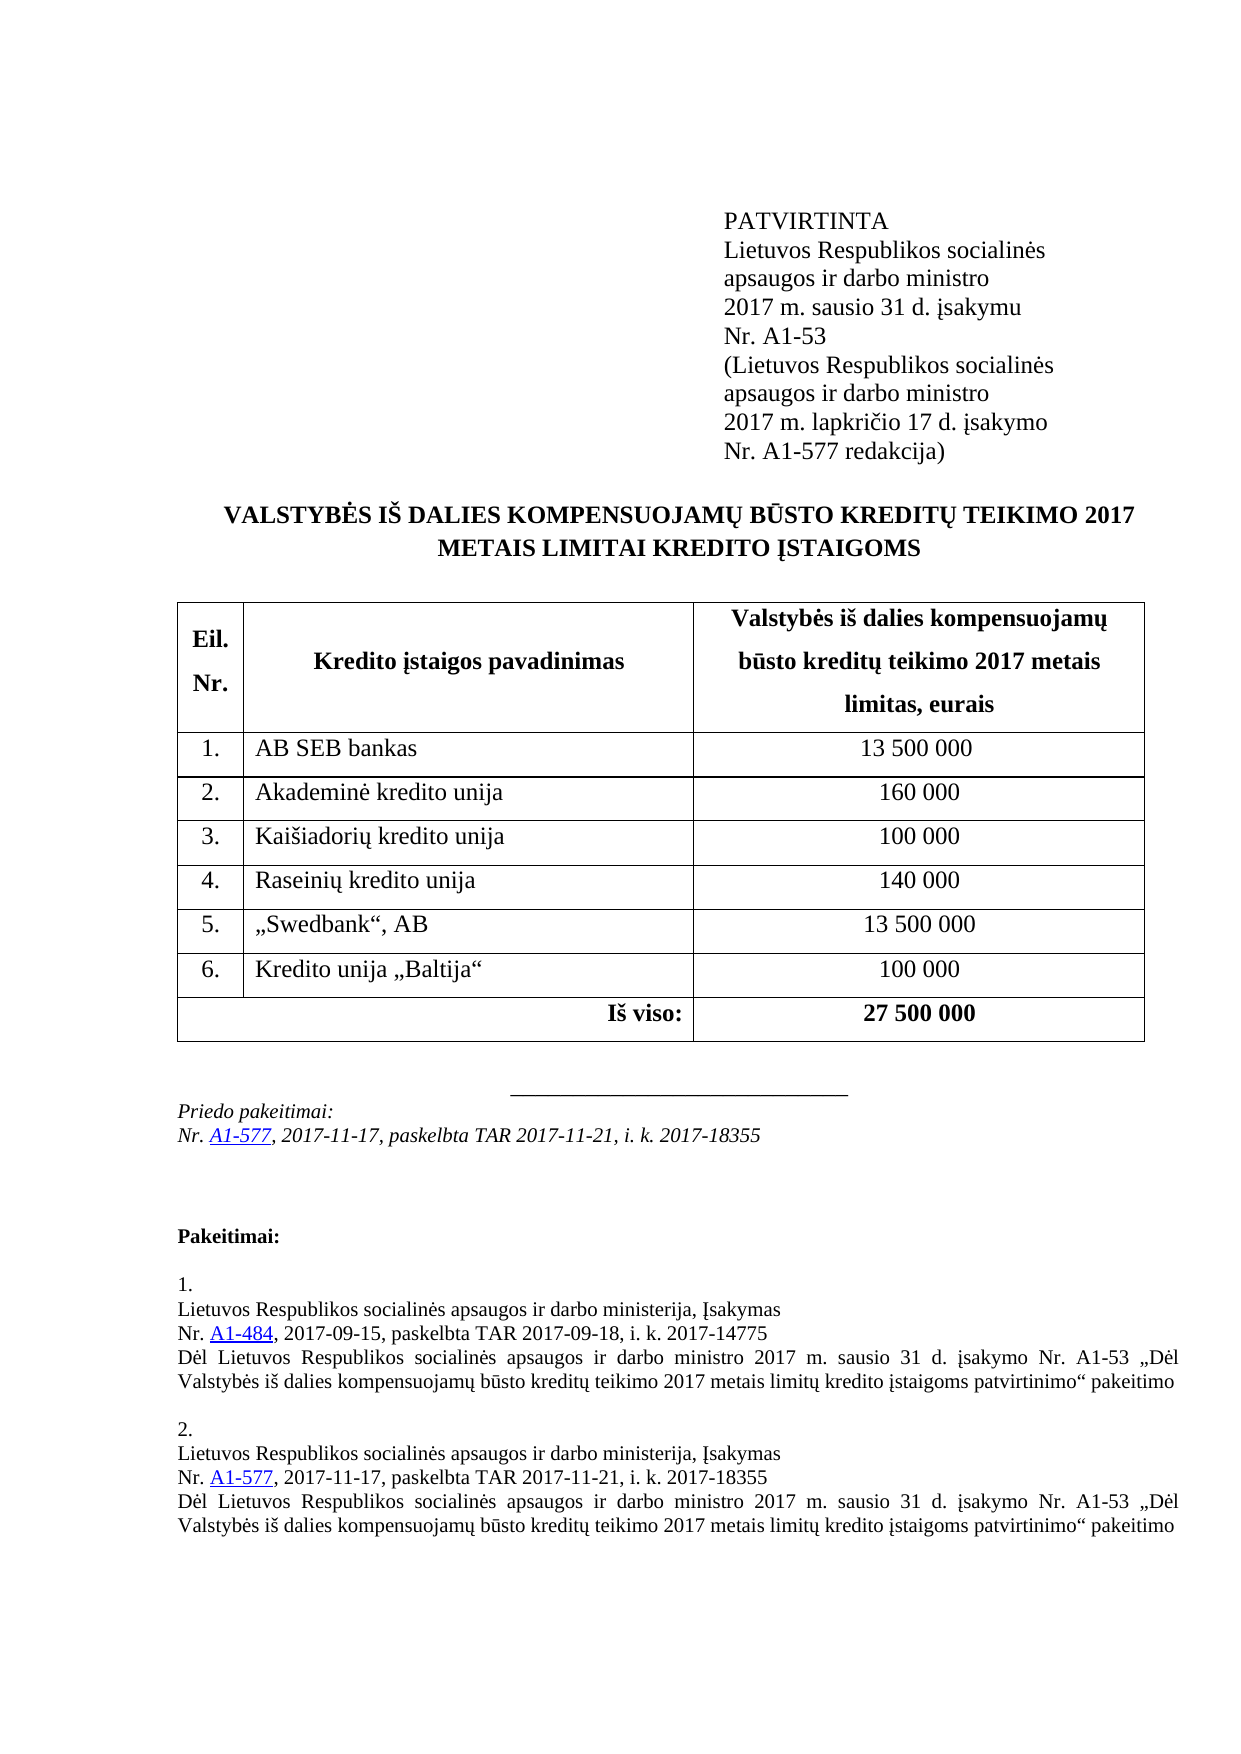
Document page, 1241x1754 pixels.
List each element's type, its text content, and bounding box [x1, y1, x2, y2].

text 2. [177, 1417, 1181, 1441]
text 2017 m. lapkričio 17 d. įsakymo [723, 407, 1181, 436]
text Nr. A1-577, 2017-11-17, paskelbta TAR 2017-11-21, i. k. 2017-18355 [177, 1123, 1181, 1147]
table_header Valstybės iš dalies kompensuojamų būsto kreditų teikimo 2017 metais limitas, eurais [694, 603, 1144, 732]
table_cell 100 000 [694, 821, 1144, 864]
table_cell Kredito unija „Baltija“ [244, 954, 693, 997]
text Nr. A1-53 [723, 321, 1181, 350]
table_cell „Swedbank“, AB [244, 910, 693, 953]
text apsaugos ir darbo ministro [723, 263, 1181, 292]
text Dėl Lietuvos Respublikos socialinės apsaugos ir darbo ministro 2017 m. sausio 31 d. įsakymo Nr. A1-53 „Dėl Valstybės iš dalies kompensuojamų būsto kreditų teikimo 2017 metais limitų kredito įstaigoms patvirtinimo“ pakeitimo [177, 1489, 1181, 1537]
table_cell 3. [178, 821, 243, 864]
table_cell 6. [178, 954, 243, 997]
table_cell 27 500 000 [694, 998, 1144, 1041]
table_cell Kaišiadorių kredito unija [244, 821, 693, 864]
text Priedo pakeitimai: [177, 1099, 1181, 1123]
table_cell 160 000 [694, 778, 1144, 820]
text 1. [177, 1272, 1181, 1296]
text Pakeitimai: [177, 1224, 1181, 1248]
table_cell Iš viso: [178, 998, 693, 1041]
table_cell AB SEB bankas [244, 733, 693, 776]
table_header Eil. Nr. [178, 603, 243, 732]
text Nr. A1-577 redakcija) [723, 436, 1181, 465]
table_cell 140 000 [694, 866, 1144, 908]
table_cell 1. [178, 733, 243, 776]
table_header Kredito įstaigos pavadinimas [244, 603, 693, 732]
table_cell 4. [178, 866, 243, 908]
table_cell Akademinė kredito unija [244, 778, 693, 820]
table_cell 13 500 000 [694, 910, 1144, 953]
table_cell 5. [178, 910, 243, 953]
table_cell Raseinių kredito unija [244, 866, 693, 908]
table_cell 13 500 000 [694, 733, 1144, 776]
text Lietuvos Respublikos socialinės apsaugos ir darbo ministerija, Įsakymas [177, 1296, 1181, 1321]
table_cell 100 000 [694, 954, 1144, 997]
text ___________________________ [177, 1071, 1181, 1099]
text VALSTYBĖS IŠ DALIES KOMPENSUOJAMŲ BŪSTO KREDITŲ teikimo 2017 metais LIMITai KREDITO ĮSTAIGOMS [177, 500, 1181, 562]
text Nr. A1-577, 2017-11-17, paskelbta TAR 2017-11-21, i. k. 2017-18355 [177, 1465, 1181, 1489]
text Lietuvos Respublikos socialinės apsaugos ir darbo ministerija, Įsakymas [177, 1441, 1181, 1465]
table_cell 2. [178, 778, 243, 820]
text Lietuvos Respublikos socialinės [723, 235, 1181, 263]
text PATVIRTINTA [723, 206, 1181, 235]
text (Lietuvos Respublikos socialinės [723, 350, 1181, 378]
text Nr. A1-484, 2017-09-15, paskelbta TAR 2017-09-18, i. k. 2017-14775 [177, 1321, 1181, 1344]
text apsaugos ir darbo ministro [723, 378, 1181, 407]
text Dėl Lietuvos Respublikos socialinės apsaugos ir darbo ministro 2017 m. sausio 31 d. įsakymo Nr. A1-53 „Dėl Valstybės iš dalies kompensuojamų būsto kreditų teikimo 2017 metais limitų kredito įstaigoms patvirtinimo“ pakeitimo [177, 1344, 1181, 1393]
text 2017 m. sausio 31 d. įsakymu [723, 292, 1181, 321]
